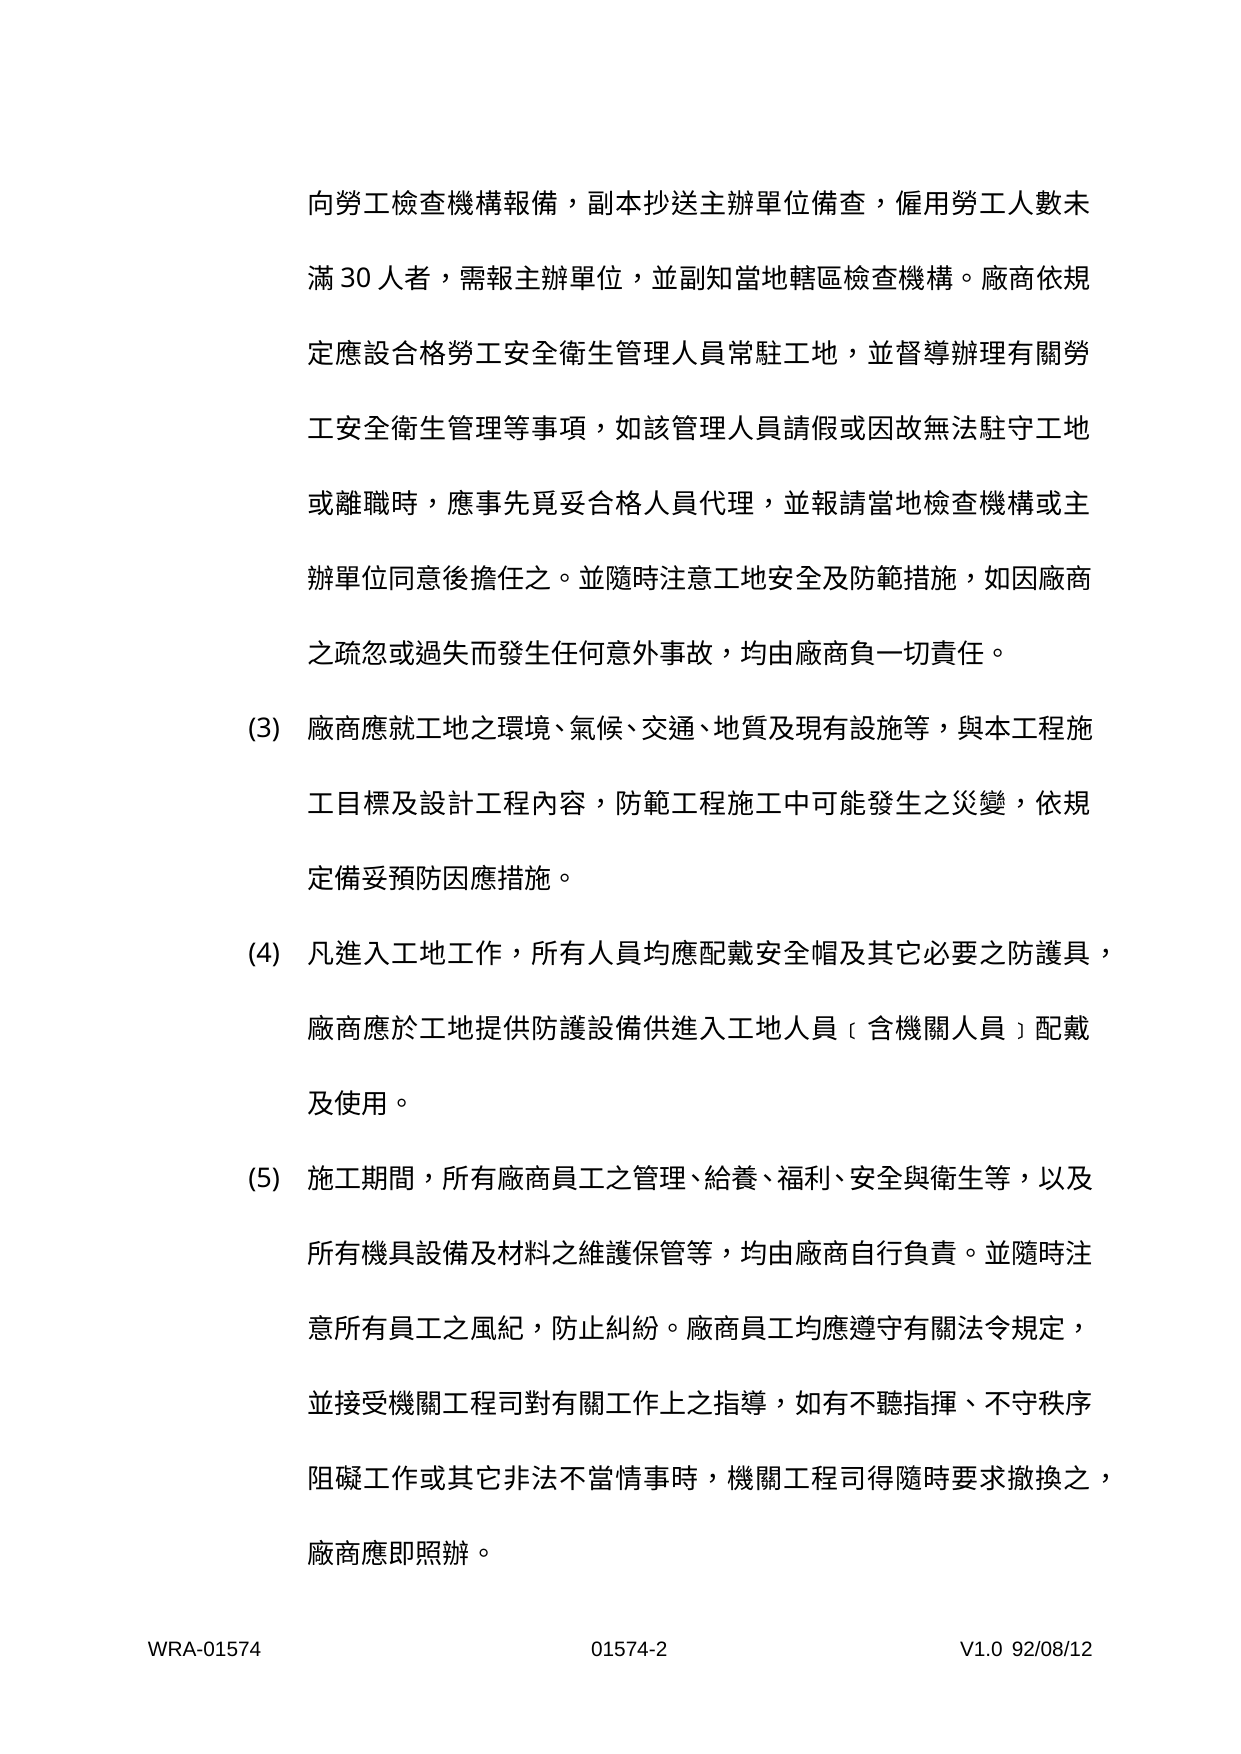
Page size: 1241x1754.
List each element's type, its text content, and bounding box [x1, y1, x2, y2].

text 向勞工檢查機構報備，副本抄送主辦單位備查，僱用勞工人數未滿30人者，需報主辦單位，並副知當地轄區檢查機構。廠商依規定應設合格勞工安全衛生管理人員常駐工地，並督導辦理有關勞工安全衛生管理等事項，如該管理人員請假或因故無法駐守工地或離職時，應事先覓妥合格人員代理，並報請當地檢查機構或主辦單位同意後擔任之。並隨時注意工地安全及防範措施，如因廠商之疏忽或過失而發生任何意外事故，均由廠商負一切責任。 [248, 164, 1092, 689]
text (3) 廠商應就工地之環境、氣候、交通、地質及現有設施等，與本工程施工目標及設計工程內容，防範工程施工中可能發生之災變，依規定備妥預防因應措施。 [248, 689, 1092, 914]
text (5) 施工期間，所有廠商員工之管理、給養、福利、安全與衛生等，以及所有機具設備及材料之維護保管等，均由廠商自行負責。並隨時注意所有員工之風紀，防止糾紛。廠商員工均應遵守有關法令規定，並接受機關工程司對有關工作上之指導，如有不聽指揮、不守秩序、阻礙工作或其它非法不當情事時，機關工程司得隨時要求撤換之，廠商應即照辦。 [248, 1139, 1092, 1589]
text (4) 凡進入工地工作，所有人員均應配戴安全帽及其它必要之防護具，廠商應於工地提供防護設備供進入工地人員﹝含機關人員﹞配戴及使用。 [248, 914, 1092, 1139]
